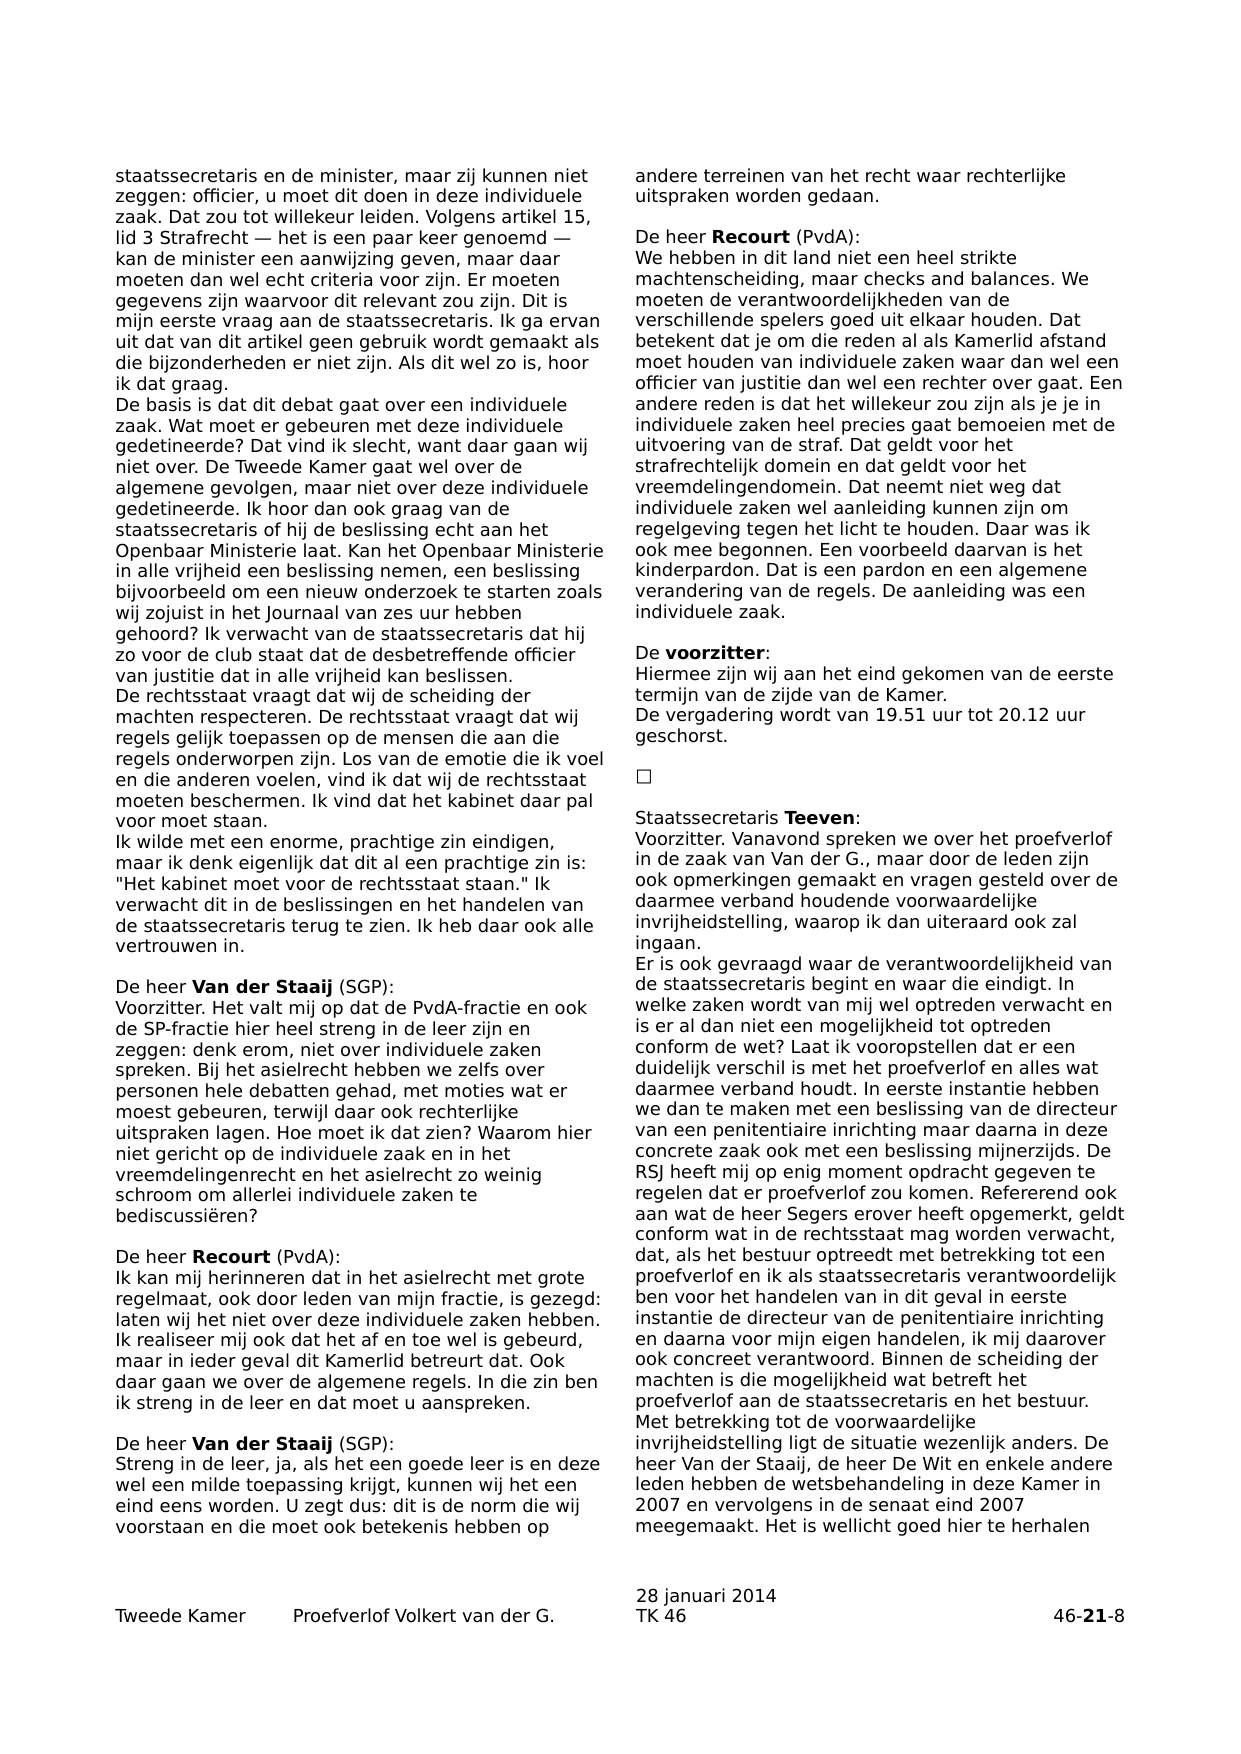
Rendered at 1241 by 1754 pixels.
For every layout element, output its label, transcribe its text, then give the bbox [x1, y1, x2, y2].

text De voorzitter: [635, 643, 1125, 663]
text Er is ook gevraagd waar de verantwoordelijkheid van de staatssecretaris begint en waar die eindigt. In welke zaken wordt van mij wel optreden verwacht en is er al dan niet een mogelijkheid tot optreden conform de wet? Laat ik vooropstellen dat er een duidelijk verschil is met het proefverlof en alles wat daarmee verband houdt. In eerste instantie hebben we dan te maken met een beslissing van de directeur van een penitentiaire inrichting maar daarna in deze concrete zaak ook met een beslissing mijnerzijds. De RSJ heeft mij op enig moment opdracht gegeven te regelen dat er proefverlof zou komen. Refererend ook aan wat de heer Segers erover heeft opgemerkt, geldt conform wat in de rechtsstaat mag worden verwacht, dat, als het bestuur optreedt met betrekking tot een proefverlof en ik als staatssecretaris verantwoordelijk ben voor het handelen van in dit geval in eerste instantie de directeur van de penitentiaire inrichting en daarna voor mijn eigen handelen, ik mij daarover ook concreet verantwoord. Binnen de scheiding der machten is die mogelijkheid wat betreft het proefverlof aan de staatssecretaris en het bestuur. [635, 953, 1125, 1412]
text De heer Recourt (PvdA): [115, 1247, 605, 1268]
text staatssecretaris en de minister, maar zij kunnen niet zeggen: officier, u moet dit doen in deze individuele zaak. Dat zou tot willekeur leiden. Volgens artikel 15, lid 3 Strafrecht — het is een paar keer genoemd — kan de minister een aanwijzing geven, maar daar moeten dan wel echt criteria voor zijn. Er moeten gegevens zijn waarvoor dit relevant zou zijn. Dit is mijn eerste vraag aan de staatssecretaris. Ik ga ervan uit dat van dit artikel geen gebruik wordt gemaakt als die bijzonderheden er niet zijn. Als dit wel zo is, hoor ik dat graag. [115, 165, 605, 394]
text ⬜ [635, 767, 1125, 787]
text De heer Recourt (PvdA): [635, 227, 1125, 248]
text De heer Van der Staaij (SGP): [115, 1433, 605, 1454]
text Voorzitter. Vanavond spreken we over het proefverlof in de zaak van Van der G., maar door de leden zijn ook opmerkingen gemaakt en vragen gesteld over de daarmee verband houdende voorwaardelijke invrijheidstelling, waarop ik dan uiteraard ook zal ingaan. [635, 828, 1125, 953]
text Met betrekking tot de voorwaardelijke invrijheidstelling ligt de situatie wezenlijk anders. De heer Van der Staaij, de heer De Wit en enkele andere leden hebben de wetsbehandeling in deze Kamer in 2007 en vervolgens in de senaat eind 2007 meegemaakt. Het is wellicht goed hier te herhalen [635, 1412, 1125, 1537]
text Ik kan mij herinneren dat in het asielrecht met grote regelmaat, ook door leden van mijn fractie, is gezegd: laten wij het niet over deze individuele zaken hebben. Ik realiseer mij ook dat het af en toe wel is gebeurd, maar in ieder geval dit Kamerlid betreurt dat. Ook daar gaan we over de algemene regels. In die zin ben ik streng in de leer en dat moet u aanspreken. [115, 1268, 605, 1413]
text We hebben in dit land niet een heel strikte machtenscheiding, maar checks and balances. We moeten de verantwoordelijkheden van de verschillende spelers goed uit elkaar houden. Dat betekent dat je om die reden al als Kamerlid afstand moet houden van individuele zaken waar dan wel een officier van justitie dan wel een rechter over gaat. Een andere reden is dat het willekeur zou zijn als je je in individuele zaken heel precies gaat bemoeien met de uitvoering van de straf. Dat geldt voor het strafrechtelijk domein en dat geldt voor het vreemdelingendomein. Dat neemt niet weg dat individuele zaken wel aanleiding kunnen zijn om regelgeving tegen het licht te houden. Daar was ik ook mee begonnen. Een voorbeeld daarvan is het kinderpardon. Dat is een pardon en een algemene verandering van de regels. De aanleiding was een individuele zaak. [635, 248, 1125, 623]
text andere terreinen van het recht waar rechterlijke uitspraken worden gedaan. [635, 165, 1125, 207]
text De heer Van der Staaij (SGP): [115, 977, 605, 998]
text Hiermee zijn wij aan het eind gekomen van de eerste termijn van de zijde van de Kamer. [635, 663, 1125, 705]
text Voorzitter. Het valt mij op dat de PvdA-fractie en ook de SP-fractie hier heel streng in de leer zijn en zeggen: denk erom, niet over individuele zaken spreken. Bij het asielrecht hebben we zelfs over personen hele debatten gehad, met moties wat er moest gebeuren, terwijl daar ook rechterlijke uitspraken lagen. Hoe moet ik dat zien? Waarom hier niet gericht op de individuele zaak en in het vreemdelingenrecht en het asielrecht zo weinig schroom om allerlei individuele zaken te bediscussiëren? [115, 998, 605, 1227]
text Staatssecretaris Teeven: [635, 807, 1125, 828]
text De basis is dat dit debat gaat over een individuele zaak. Wat moet er gebeuren met deze individuele gedetineerde? Dat vind ik slecht, want daar gaan wij niet over. De Tweede Kamer gaat wel over de algemene gevolgen, maar niet over deze individuele gedetineerde. Ik hoor dan ook graag van de staatssecretaris of hij de beslissing echt aan het Openbaar Ministerie laat. Kan het Openbaar Ministerie in alle vrijheid een beslissing nemen, een beslissing bijvoorbeeld om een nieuw onderzoek te starten zoals wij zojuist in het Journaal van zes uur hebben gehoord? Ik verwacht van de staatssecretaris dat hij zo voor de club staat dat de desbetreffende officier van justitie dat in alle vrijheid kan beslissen. [115, 394, 605, 686]
text De rechtsstaat vraagt dat wij de scheiding der machten respecteren. De rechtsstaat vraagt dat wij regels gelijk toepassen op de mensen die aan die regels onderworpen zijn. Los van de emotie die ik voel en die anderen voelen, vind ik dat wij de rechtsstaat moeten beschermen. Ik vind dat het kabinet daar pal voor moet staan. [115, 686, 605, 832]
text Ik wilde met een enorme, prachtige zin eindigen, maar ik denk eigenlijk dat dit al een prachtige zin is: "Het kabinet moet voor de rechtsstaat staan." Ik verwacht dit in de beslissingen en het handelen van de staatssecretaris terug te zien. Ik heb daar ook alle vertrouwen in. [115, 832, 605, 957]
text De vergadering wordt van 19.51 uur tot 20.12 uur geschorst. [635, 705, 1125, 747]
text Streng in de leer, ja, als het een goede leer is en deze wel een milde toepassing krijgt, kunnen wij het een eind eens worden. U zegt dus: dit is de norm die wij voorstaan en die moet ook betekenis hebben op [115, 1454, 605, 1537]
